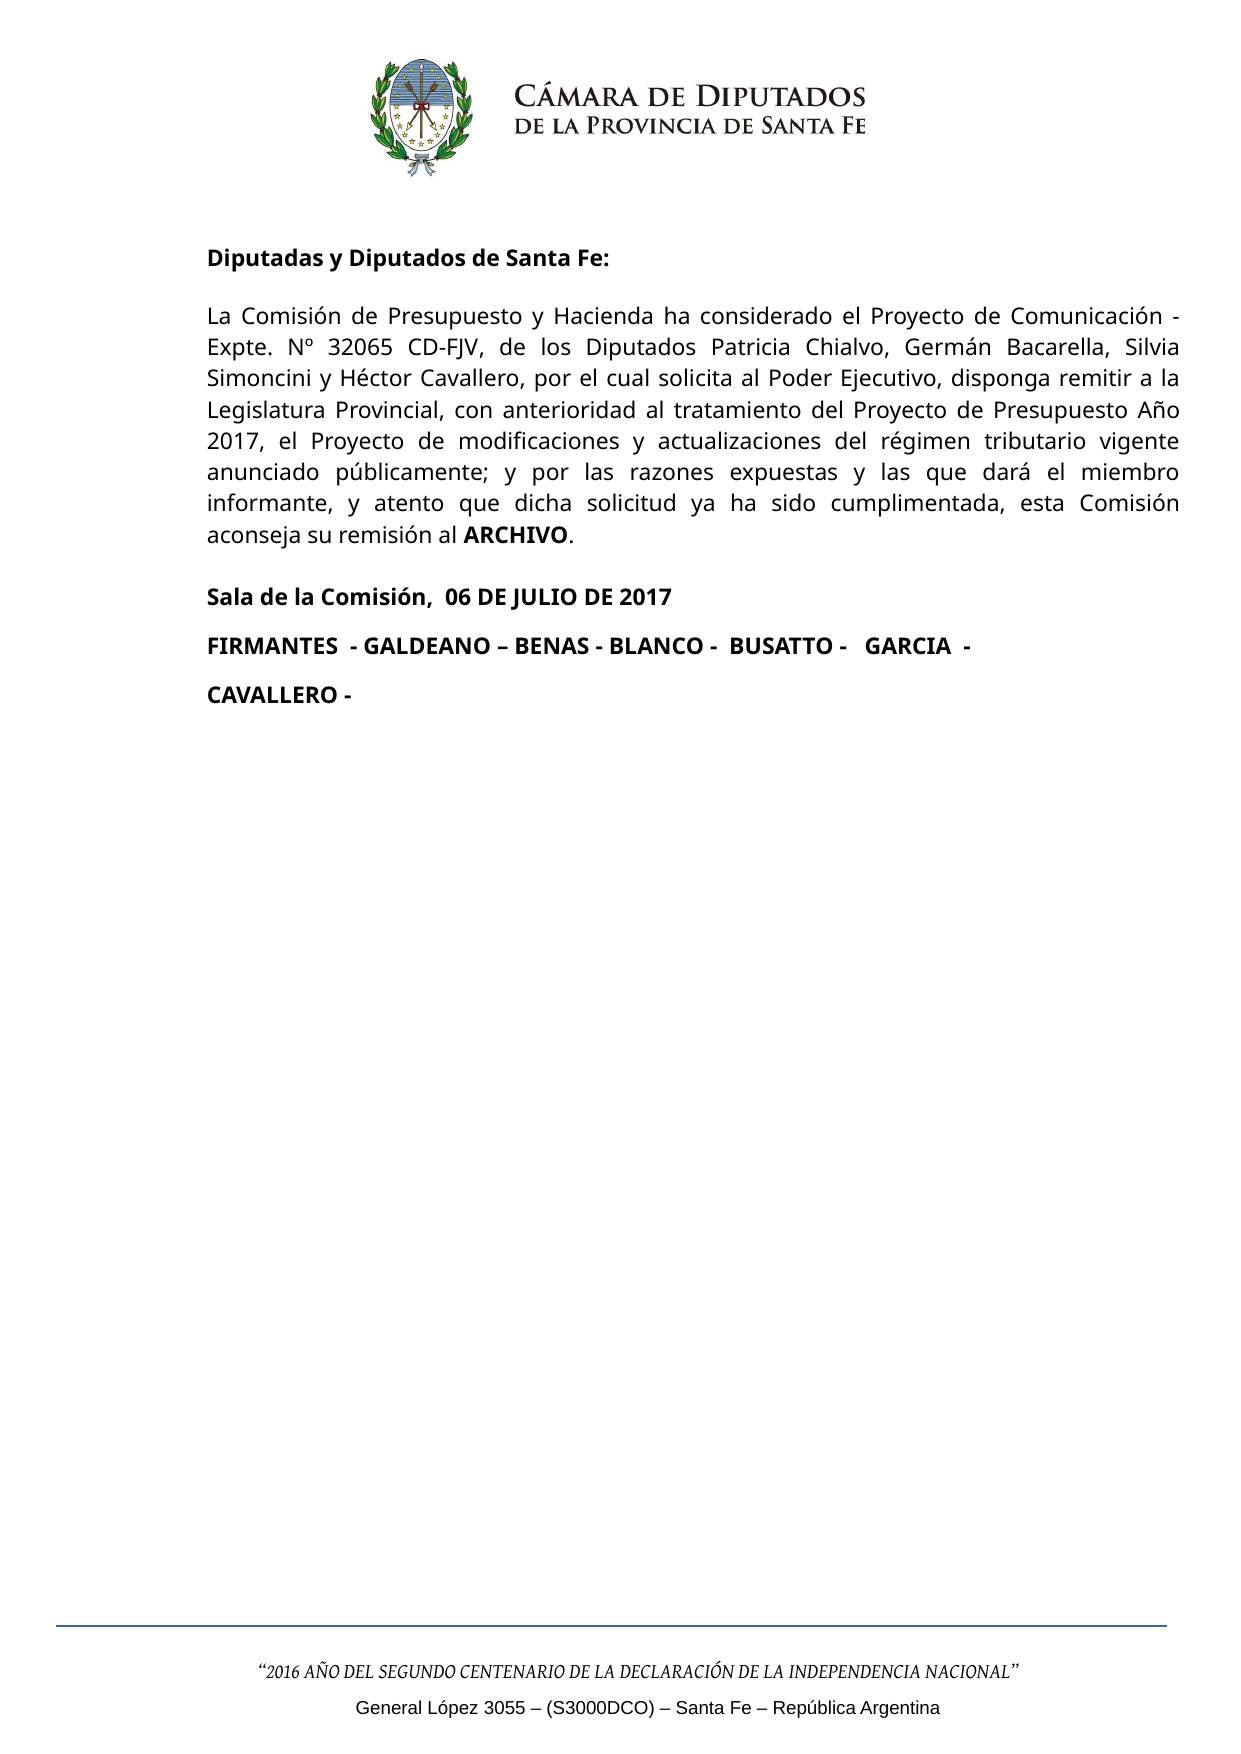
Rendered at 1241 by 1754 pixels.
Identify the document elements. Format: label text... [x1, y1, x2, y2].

text La Comisión de Presupuesto y Hacienda ha considerado el Proyecto de Comunicación - Expte. Nº 32065 CD-FJV, de los Diputados Patricia Chialvo, Germán Bacarella, Silvia Simoncini y Héctor Cavallero, por el cual solicita al Poder Ejecutivo, disponga remitir a la Legislatura Provincial, con anterioridad al tratamiento del Proyecto de Presupuesto Año 2017, el Proyecto de modificaciones y actualizaciones del régimen tributario vigente anunciado públicamente; y por las razones expuestas y las que dará el miembro informante, y atento que dicha solicitud ya ha sido cumplimentada, esta Comisión aconseja su remisión al ARCHIVO. [207, 300, 1181, 550]
picture [370, 59, 866, 181]
text CAVALLERO - [207, 679, 1181, 710]
text Diputadas y Diputados de Santa Fe: [207, 242, 1181, 273]
text Sala de la Comisión, 06 DE JULIO DE 2017 [207, 581, 1181, 612]
text FIRMANTES - GALDEANO – BENAS - BLANCO - BUSATTO - GARCIA - [207, 630, 1181, 661]
